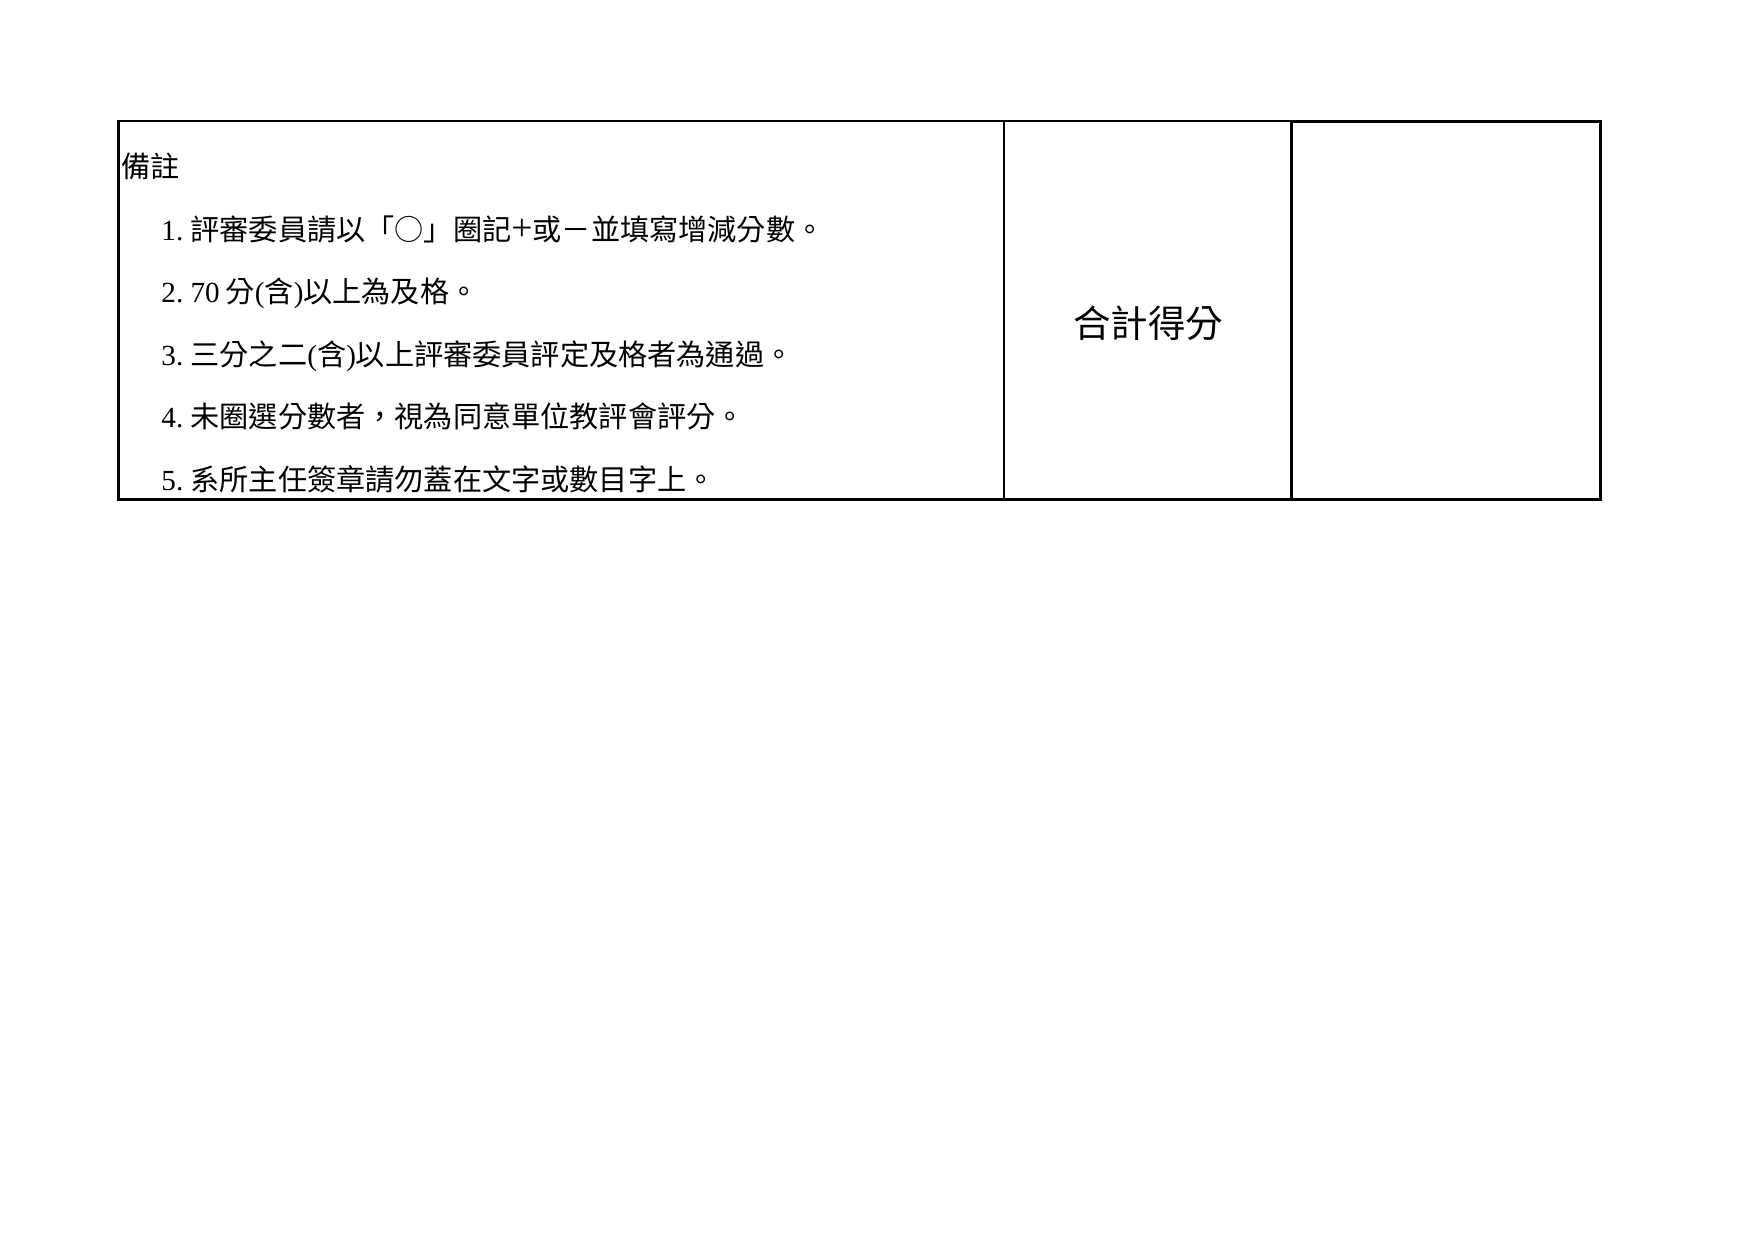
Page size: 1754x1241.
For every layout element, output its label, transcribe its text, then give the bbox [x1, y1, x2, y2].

table_cell [1293, 123, 1599, 498]
table_cell 合計得分 [1005, 122, 1290, 498]
table_cell 備註 評審委員請以「○」圈記+或－並填寫增減分數。 70分(含)以上為及格。 三分之二(含)以上評審委員評定及格者為通過。 未圈選分數者，視為同意單位教評會評分。 系所主任簽章請勿蓋在文字或數目字上。 [120, 122, 1003, 498]
